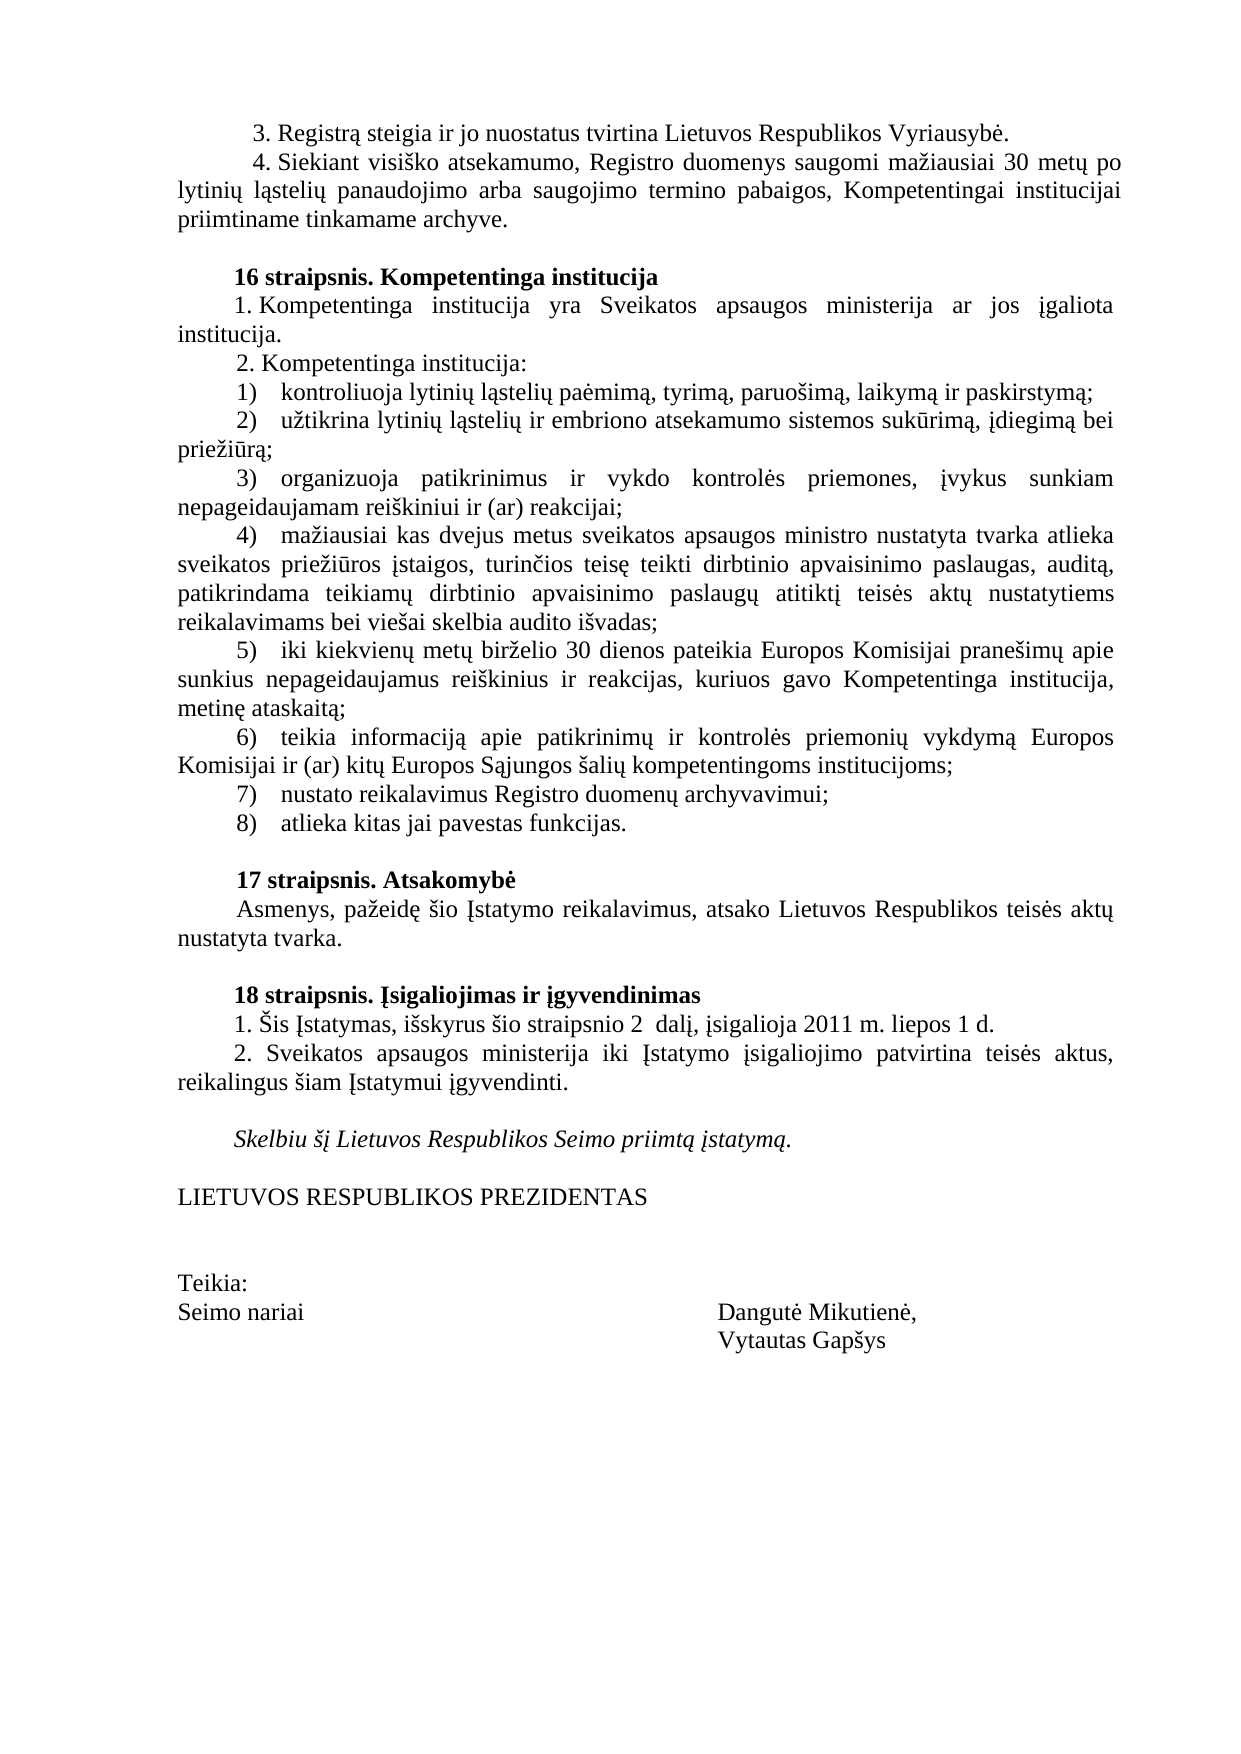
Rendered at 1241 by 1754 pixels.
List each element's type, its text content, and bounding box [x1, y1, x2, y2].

text 2. Kompetentinga institucija: [236, 348, 1081, 377]
text 3) organizuoja patikrinimus ir vykdo kontrolės priemones, įvykus sunkiam nepageidaujamam reiškiniui ir (ar) reakcijai; [177, 463, 1115, 521]
text 5) iki kiekvienų metų birželio 30 dienos pateikia Europos Komisijai pranešimų apie sunkius nepageidaujamus reiškinius ir reakcijas, kuriuos gavo Kompetentinga institucija, metinę ataskaitą; [177, 636, 1115, 722]
text LIETUVOS RESPUBLIKOS PREZIDENTAS [177, 1182, 1081, 1211]
text Asmenys, pažeidę šio Įstatymo reikalavimus, atsako Lietuvos Respublikos teisės aktų nustatyta tvarka. [177, 894, 1115, 952]
text Vytautas Gapšys [582, 1326, 1081, 1354]
text 3. Registrą steigia ir jo nuostatus tvirtina Lietuvos Respublikos Vyriausybė. [177, 118, 1122, 147]
text 8) atlieka kitas jai pavestas funkcijas. [177, 808, 1081, 837]
text Skelbiu šį Lietuvos Respublikos Seimo priimtą įstatymą. [177, 1124, 1081, 1153]
text 1. Kompetentinga institucija yra Sveikatos apsaugos ministerija ar jos įgaliota institucija. [177, 291, 1115, 348]
text 1) kontroliuoja lytinių ląstelių paėmimą, tyrimą, paruošimą, laikymą ir paskirstymą; [177, 377, 1115, 406]
text 16 straipsnis. Kompetentinga institucija [177, 262, 1081, 291]
text 2. Sveikatos apsaugos ministerija iki Įstatymo įsigaliojimo patvirtina teisės aktus, reikalingus šiam Įstatymui įgyvendinti. [177, 1038, 1115, 1096]
text 4) mažiausiai kas dvejus metus sveikatos apsaugos ministro nustatyta tvarka atlieka sveikatos priežiūros įstaigos, turinčios teisę teikti dirbtinio apvaisinimo paslaugas, auditą, patikrindama teikiamų dirbtinio apvaisinimo paslaugų atitiktį teisės aktų nustatytiems reikalavimams bei viešai skelbia audito išvadas; [177, 521, 1115, 636]
text 18 straipsnis. Įsigaliojimas ir įgyvendinimas [177, 981, 1122, 1009]
text Teikia: [177, 1268, 1122, 1297]
text Seimo nariai Dangutė Mikutienė, [177, 1297, 1122, 1326]
text 1. Šis Įstatymas, išskyrus šio straipsnio 2 dalį, įsigalioja 2011 m. liepos 1 d. [177, 1009, 1122, 1038]
text 7) nustato reikalavimus Registro duomenų archyvavimui; [177, 779, 1081, 808]
text 4. Siekiant visiško atsekamumo, Registro duomenys saugomi mažiausiai 30 metų po lytinių ląstelių panaudojimo arba saugojimo termino pabaigos, Kompetentingai institucijai priimtiname tinkamame archyve. [177, 147, 1122, 233]
text 2) užtikrina lytinių ląstelių ir embriono atsekamumo sistemos sukūrimą, įdiegimą bei priežiūrą; [177, 406, 1115, 463]
text 17 straipsnis. Atsakomybė [177, 866, 1081, 894]
text 6) teikia informaciją apie patikrinimų ir kontrolės priemonių vykdymą Europos Komisijai ir (ar) kitų Europos Sąjungos šalių kompetentingoms institucijoms; [177, 722, 1115, 779]
